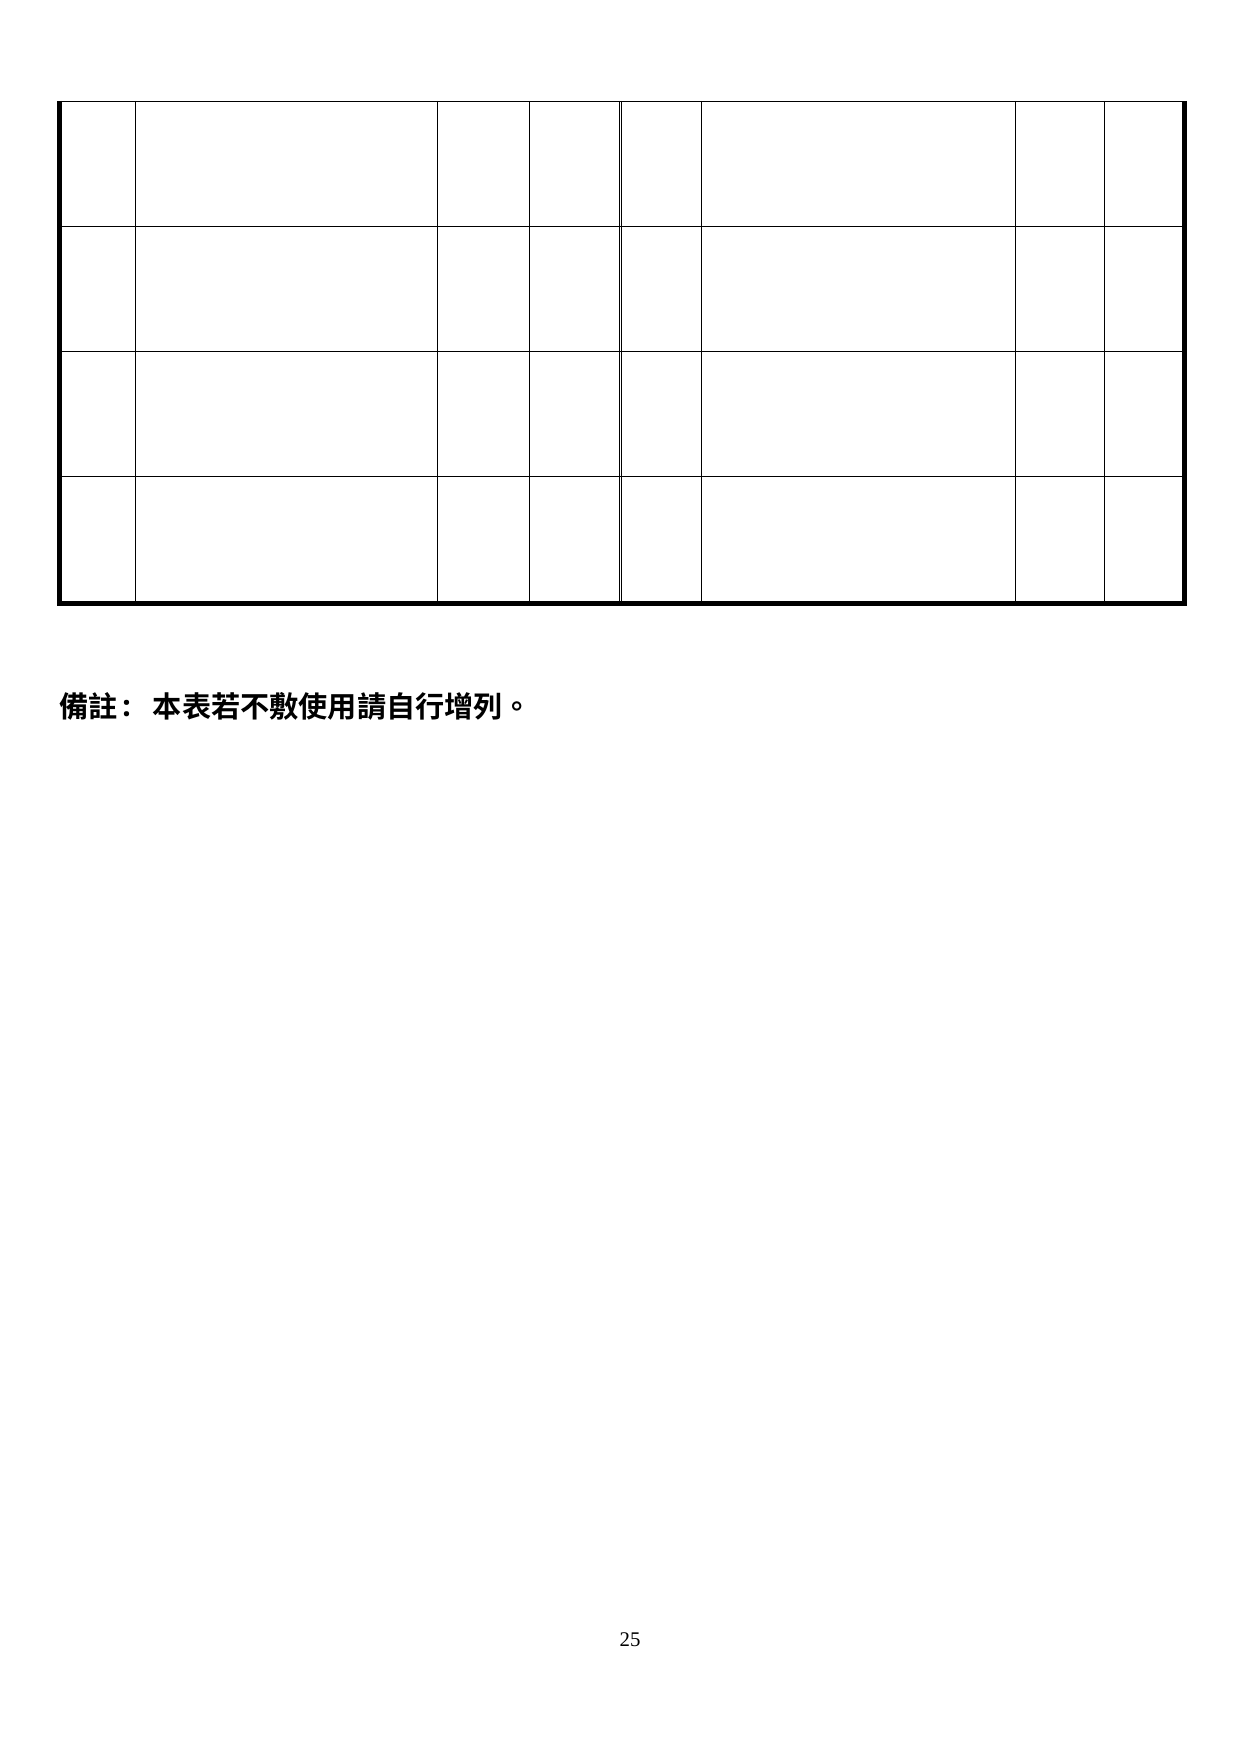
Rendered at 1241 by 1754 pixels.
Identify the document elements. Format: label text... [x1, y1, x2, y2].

table_cell [1016, 352, 1104, 476]
table_cell [1105, 102, 1182, 226]
table_cell [438, 102, 529, 226]
table_cell [136, 102, 437, 226]
table_cell [702, 477, 1015, 601]
table_cell [622, 102, 701, 226]
table_cell [1105, 477, 1182, 601]
table_cell [702, 352, 1015, 476]
table_cell [1016, 477, 1104, 601]
table_cell [438, 352, 529, 476]
table_cell [1016, 102, 1104, 226]
table_cell [622, 352, 701, 476]
table_cell [702, 227, 1015, 351]
table_cell [1105, 227, 1182, 351]
table_cell [62, 477, 135, 601]
table_cell [530, 477, 619, 601]
table_cell [136, 352, 437, 476]
table_cell [438, 477, 529, 601]
table_cell [530, 352, 619, 476]
table_cell [136, 477, 437, 601]
table_cell [136, 227, 437, 351]
table_cell [1016, 227, 1104, 351]
text 備註: 本表若不敷使用請自行增列。 [59, 663, 1200, 726]
table_cell [438, 227, 529, 351]
table_cell [702, 102, 1015, 226]
table_cell [62, 227, 135, 351]
table_cell [62, 102, 135, 226]
table_cell [62, 352, 135, 476]
table_cell [530, 227, 619, 351]
table_cell [622, 227, 701, 351]
table_cell [530, 102, 619, 226]
table_cell [622, 477, 701, 601]
table_cell [1105, 352, 1182, 476]
